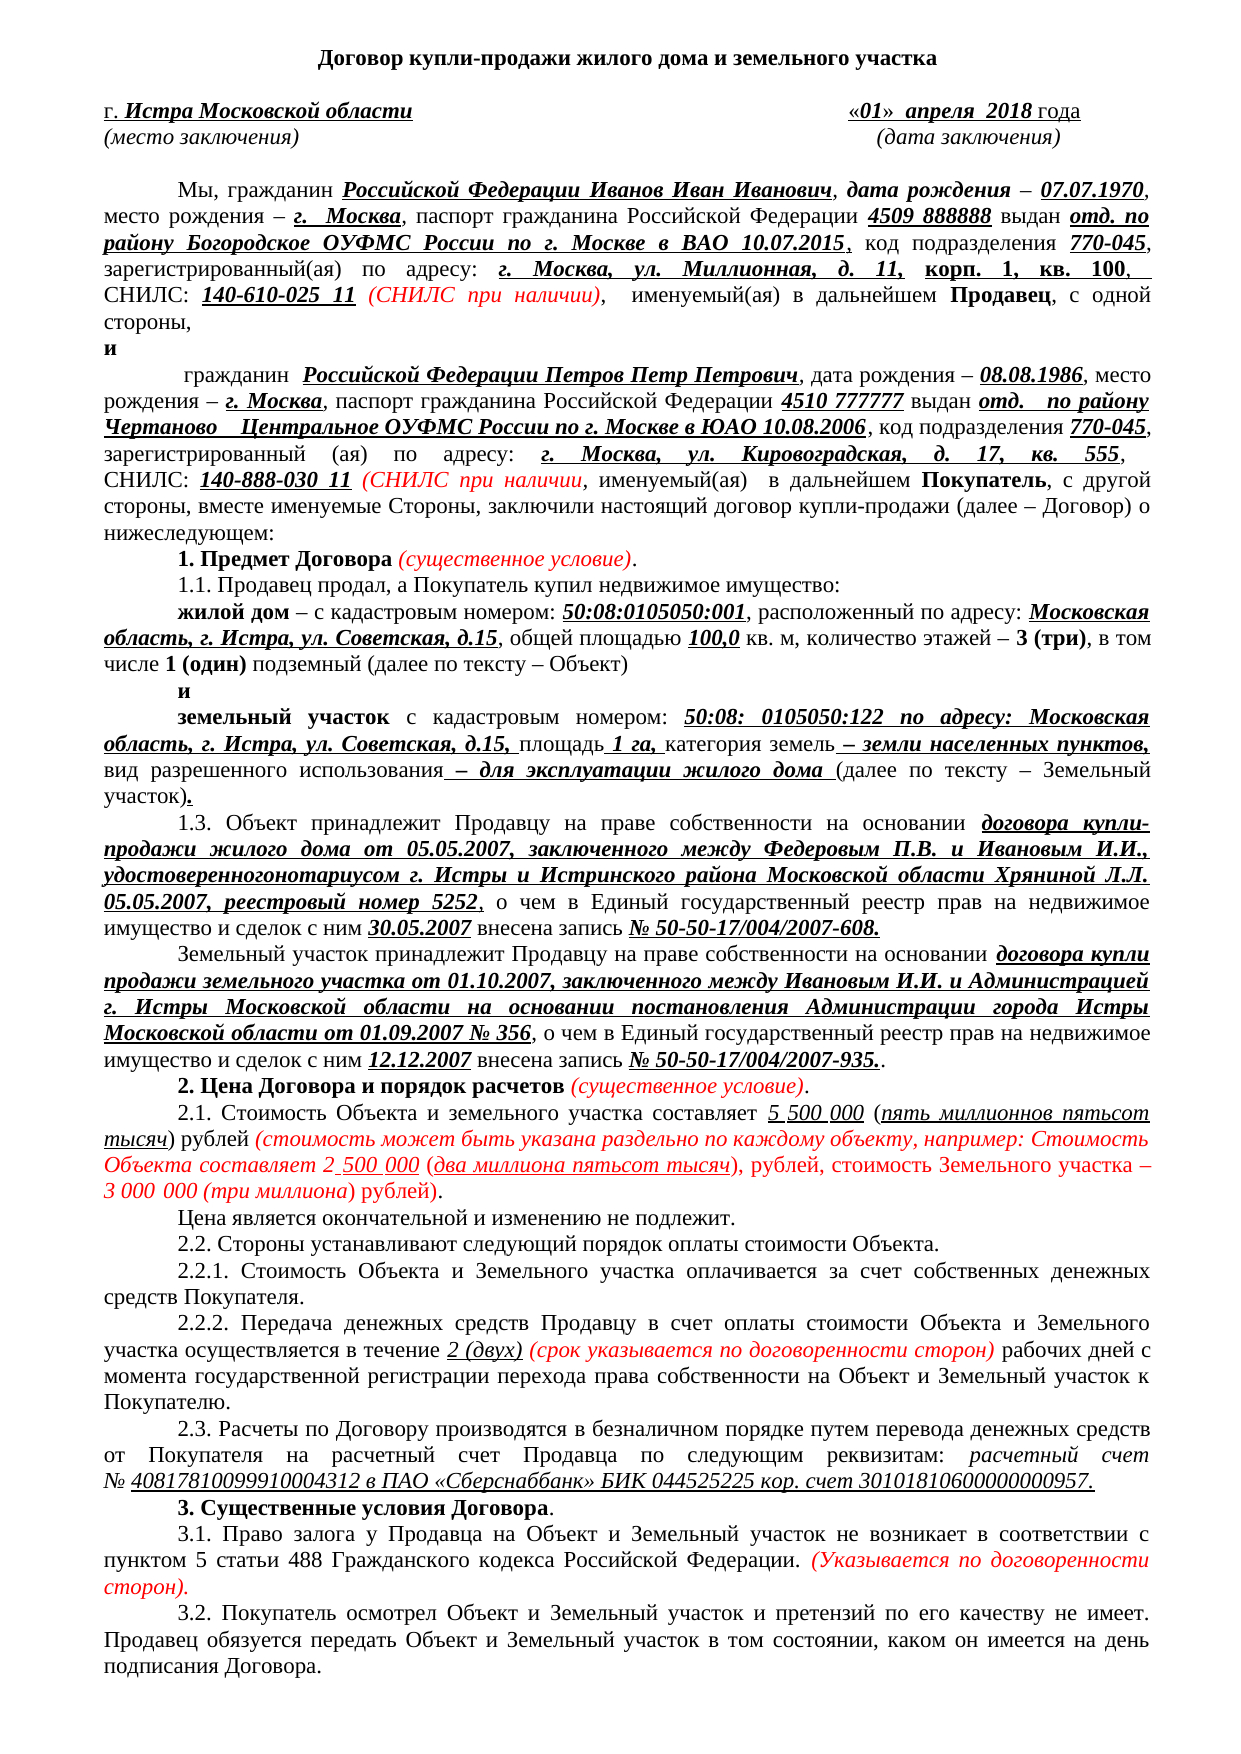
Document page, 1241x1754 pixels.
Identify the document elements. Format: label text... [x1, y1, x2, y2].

text 2.1. Стоимость Объекта и земельного участка составляет 5 500 000 (пять миллионнов пятьсот тысяч) рублей (стоимость может быть указана раздельно по каждому объекту, например: Стоимость Объекта составляет 2 500 000 (два миллиона пятьсот тысяч), рублей, стоимость Земельного участка – 3 000 000 (три миллиона) рублей). [103, 1098, 1152, 1204]
text г. Истра Московской области «01» апреля 2018 года [103, 97, 1152, 123]
text Договор купли-продажи жилого дома и земельного участка [103, 44, 1152, 71]
text 2.2.2. Передача денежных средств Продавцу в счет оплаты стоимости Объекта и Земельного участка осуществляется в течение 2 (двух) (срок указывается по договоренности сторон) рабочих дней с момента государственной регистрации перехода права собственности на Объект и Земельный участок к Покупателю. [103, 1309, 1152, 1415]
text жилой дом – с кадастровым номером: 50:08:0105050:001, расположенный по адресу: Московская область, г. Истра, ул. Советская, д.15, общей площадью 100,0 кв. м, количество этажей – 3 (три), в том числе 1 (один) подземный (далее по тексту – Объект) [103, 598, 1152, 677]
text 2.3. Расчеты по Договору производятся в безналичном порядке путем перевода денежных средств от Покупателя на расчетный счет Продавца по следующим реквизитам: расчетный счет № 40817810099910004312 в ПАО «Сберснаббанк» БИК 044525225 кор. счет 30101810600000000957. [103, 1415, 1152, 1494]
text Цена является окончательной и изменению не подлежит. [103, 1204, 1152, 1230]
text (место заключения) (дата заключения) [103, 123, 1152, 150]
text Мы, гражданин Российской Федерации Иванов Иван Иванович, дата рождения – 07.07.1970, место рождения – г. Москва, паспорт гражданина Российской Федерации 4509 888888 выдан отд. по району Богородское ОУФМС России по г. Москве в ВАО 10.07.2015, код подразделения 770-045, зарегистрированный(ая) по адресу: г. Москва, ул. Миллионная, д. 11, корп. 1, кв. 100, СНИЛС: 140-610-025 11 (СНИЛС при наличии), именуемый(ая) в дальнейшем Продавец, с одной стороны, [103, 176, 1152, 334]
text 3.1. Право залога у Продавца на Объект и Земельный участок не возникает в соответствии с пунктом 5 статьи 488 Гражданского кодекса Российской Федерации. (Указывается по договоренности сторон). [103, 1520, 1152, 1599]
text 1.1. Продавец продал, а Покупатель купил недвижимое имущество: [103, 571, 1152, 598]
text 2. Цена Договора и порядок расчетов (существенное условие). [103, 1072, 1152, 1098]
text земельный участок с кадастровым номером: 50:08: 0105050:122 по адресу: Московская область, г. Истра, ул. Советская, д.15, площадь 1 га, категория земель – земли населенных пунктов, вид разрешенного использования – для эксплуатации жилого дома (далее по тексту – Земельный участок). [103, 703, 1152, 809]
text 1.3. Объект принадлежит Продавцу на праве собственности на основании договора купли-продажи жилого дома от 05.05.2007, заключенного между Федеровым П.В. и Ивановым И.И., удостоверенногонотариусом г. Истры и Истринского района Московской области Хряниной Л.Л. 05.05.2007, реестровый номер 5252, о чем в Единый государственный реестр прав на недвижимое имущество и сделок с ним 30.05.2007 внесена запись № 50-50-17/004/2007-608. [103, 809, 1152, 940]
text 1. Предмет Договора (существенное условие). [103, 545, 1152, 571]
text 3.2. Покупатель осмотрел Объект и Земельный участок и претензий по его качеству не имеет. Продавец обязуется передать Объект и Земельный участок в том состоянии, каком он имеется на день подписания Договора. [103, 1599, 1152, 1678]
text и [103, 334, 1152, 361]
text 3. Существенные условия Договора. [103, 1494, 1152, 1520]
text 2.2.1. Стоимость Объекта и Земельного участка оплачивается за счет собственных денежных средств Покупателя. [103, 1257, 1152, 1309]
text Земельный участок принадлежит Продавцу на праве собственности на основании договора купли продажи земельного участка от 01.10.2007, заключенного между Ивановым И.И. и Администрацией г. Истры Московской области на основании постановления Администрации города Истры Московской области от 01.09.2007 № 356, о чем в Единый государственный реестр прав на недвижимое имущество и сделок с ним 12.12.2007 внесена запись № 50-50-17/004/2007-935.. [103, 940, 1152, 1072]
text 2.2. Стороны устанавливают следующий порядок оплаты стоимости Объекта. [103, 1230, 1152, 1257]
text гражданин Российской Федерации Петров Петр Петрович, дата рождения – 08.08.1986, место рождения – г. Москва, паспорт гражданина Российской Федерации 4510 777777 выдан отд. по району Чертаново Центральное ОУФМС России по г. Москве в ЮАО 10.08.2006, код подразделения 770-045, зарегистрированный (ая) по адресу: г. Москва, ул. Кировоградская, д. 17, кв. 555, СНИЛС: 140-888-030 11 (СНИЛС при наличии, именуемый(ая) в дальнейшем Покупатель, с другой стороны, вместе именуемые Стороны, заключили настоящий договор купли-продажи (далее – Договор) о нижеследующем: [103, 361, 1152, 545]
text и [103, 677, 1152, 703]
